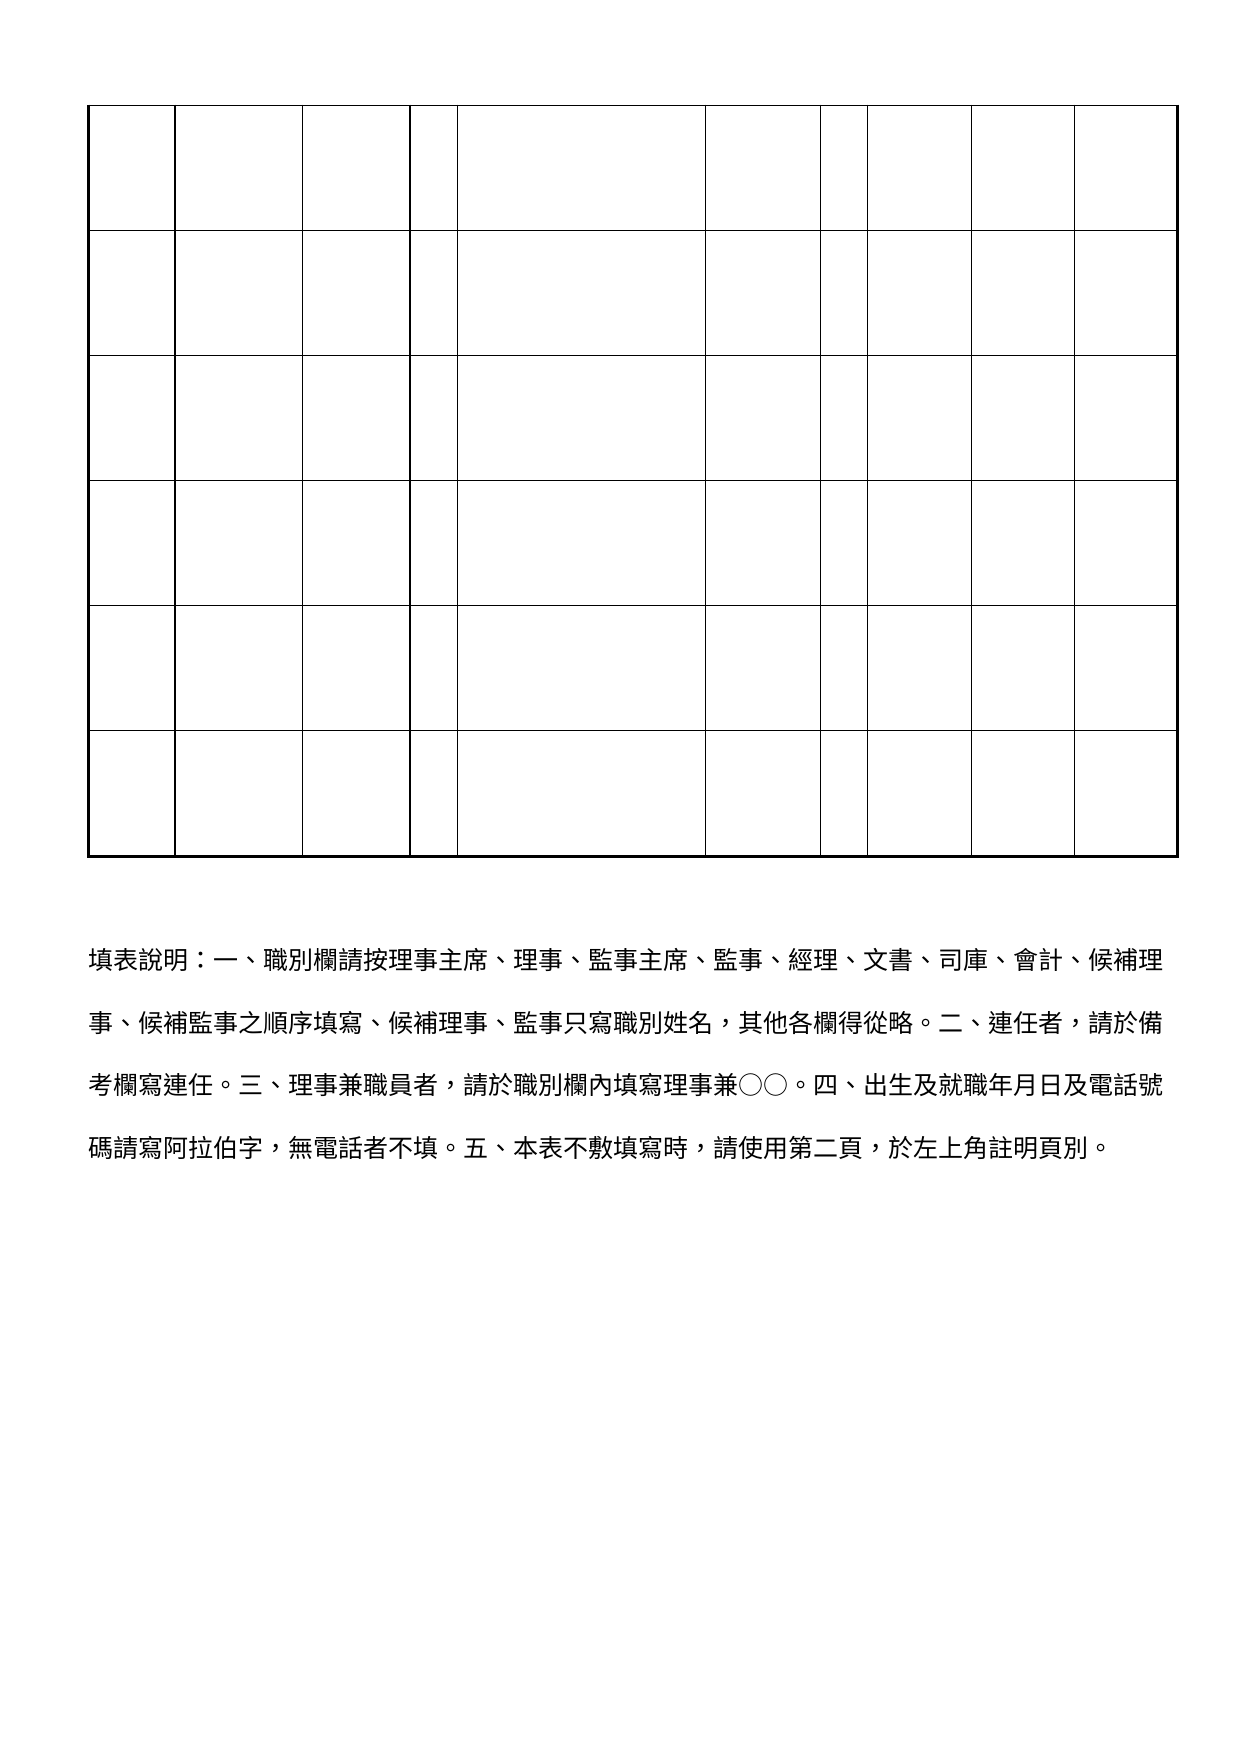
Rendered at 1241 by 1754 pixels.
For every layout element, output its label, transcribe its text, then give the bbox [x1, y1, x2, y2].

table_cell [972, 606, 1074, 729]
table_cell [972, 481, 1074, 604]
table_cell [972, 356, 1074, 479]
table_cell [176, 106, 302, 229]
table_cell [90, 606, 174, 729]
table_cell [176, 356, 302, 479]
table_cell [972, 106, 1074, 229]
table_cell [90, 231, 174, 354]
table_cell [411, 231, 457, 354]
table_cell [90, 106, 174, 229]
table_cell [458, 731, 705, 854]
table_cell [868, 606, 971, 729]
table_cell [303, 356, 409, 479]
table_cell [176, 481, 302, 604]
table_cell [1075, 481, 1176, 604]
table_cell [821, 356, 867, 479]
table_cell [90, 356, 174, 479]
table_cell [458, 606, 705, 729]
table_cell [411, 481, 457, 604]
table_cell [1075, 356, 1176, 479]
table_cell [90, 731, 174, 854]
table_cell [303, 606, 409, 729]
table_cell [868, 356, 971, 479]
table_cell [1075, 606, 1176, 729]
table_cell [1075, 731, 1176, 854]
table_cell [706, 231, 820, 354]
table_cell [821, 481, 867, 604]
table_cell [868, 106, 971, 229]
table_cell [458, 106, 705, 229]
table_cell [706, 606, 820, 729]
table_cell [868, 481, 971, 604]
table_cell [706, 106, 820, 229]
table_cell [303, 106, 409, 229]
table_cell [821, 731, 867, 854]
table_cell [706, 356, 820, 479]
table_cell [821, 231, 867, 354]
table_cell [458, 481, 705, 604]
table_cell [411, 731, 457, 854]
table_cell [868, 231, 971, 354]
table_cell [303, 731, 409, 854]
table_cell [821, 106, 867, 229]
table_cell [411, 356, 457, 479]
table_cell [1075, 106, 1176, 229]
table_cell [458, 231, 705, 354]
table_cell [303, 481, 409, 604]
table_cell [458, 356, 705, 479]
table_cell [972, 731, 1074, 854]
table_cell [706, 731, 820, 854]
table_cell [821, 606, 867, 729]
table_cell [411, 606, 457, 729]
table_cell [303, 231, 409, 354]
table_cell [868, 731, 971, 854]
text 填表說明：一、職別欄請按理事主席、理事、監事主席、監事、經理、文書、司庫、會計、候補理事、候補監事之順序填寫、候補理事、監事只寫職別姓名，其他各欄得從略。二、連任者，請於備考欄寫連任。三、理事兼職員者，請於職別欄內填寫理事兼○○。四、出生及就職年月日及電話號碼請寫阿拉伯字，無電話者不填。五、本表不敷填寫時，請使用第二頁，於左上角註明頁別。 [89, 917, 1169, 1167]
table_cell [972, 231, 1074, 354]
table_cell [176, 731, 302, 854]
table_cell [176, 606, 302, 729]
table_cell [706, 481, 820, 604]
table_cell [1075, 231, 1176, 354]
table_cell [176, 231, 302, 354]
table_cell [411, 106, 457, 229]
table_cell [90, 481, 174, 604]
